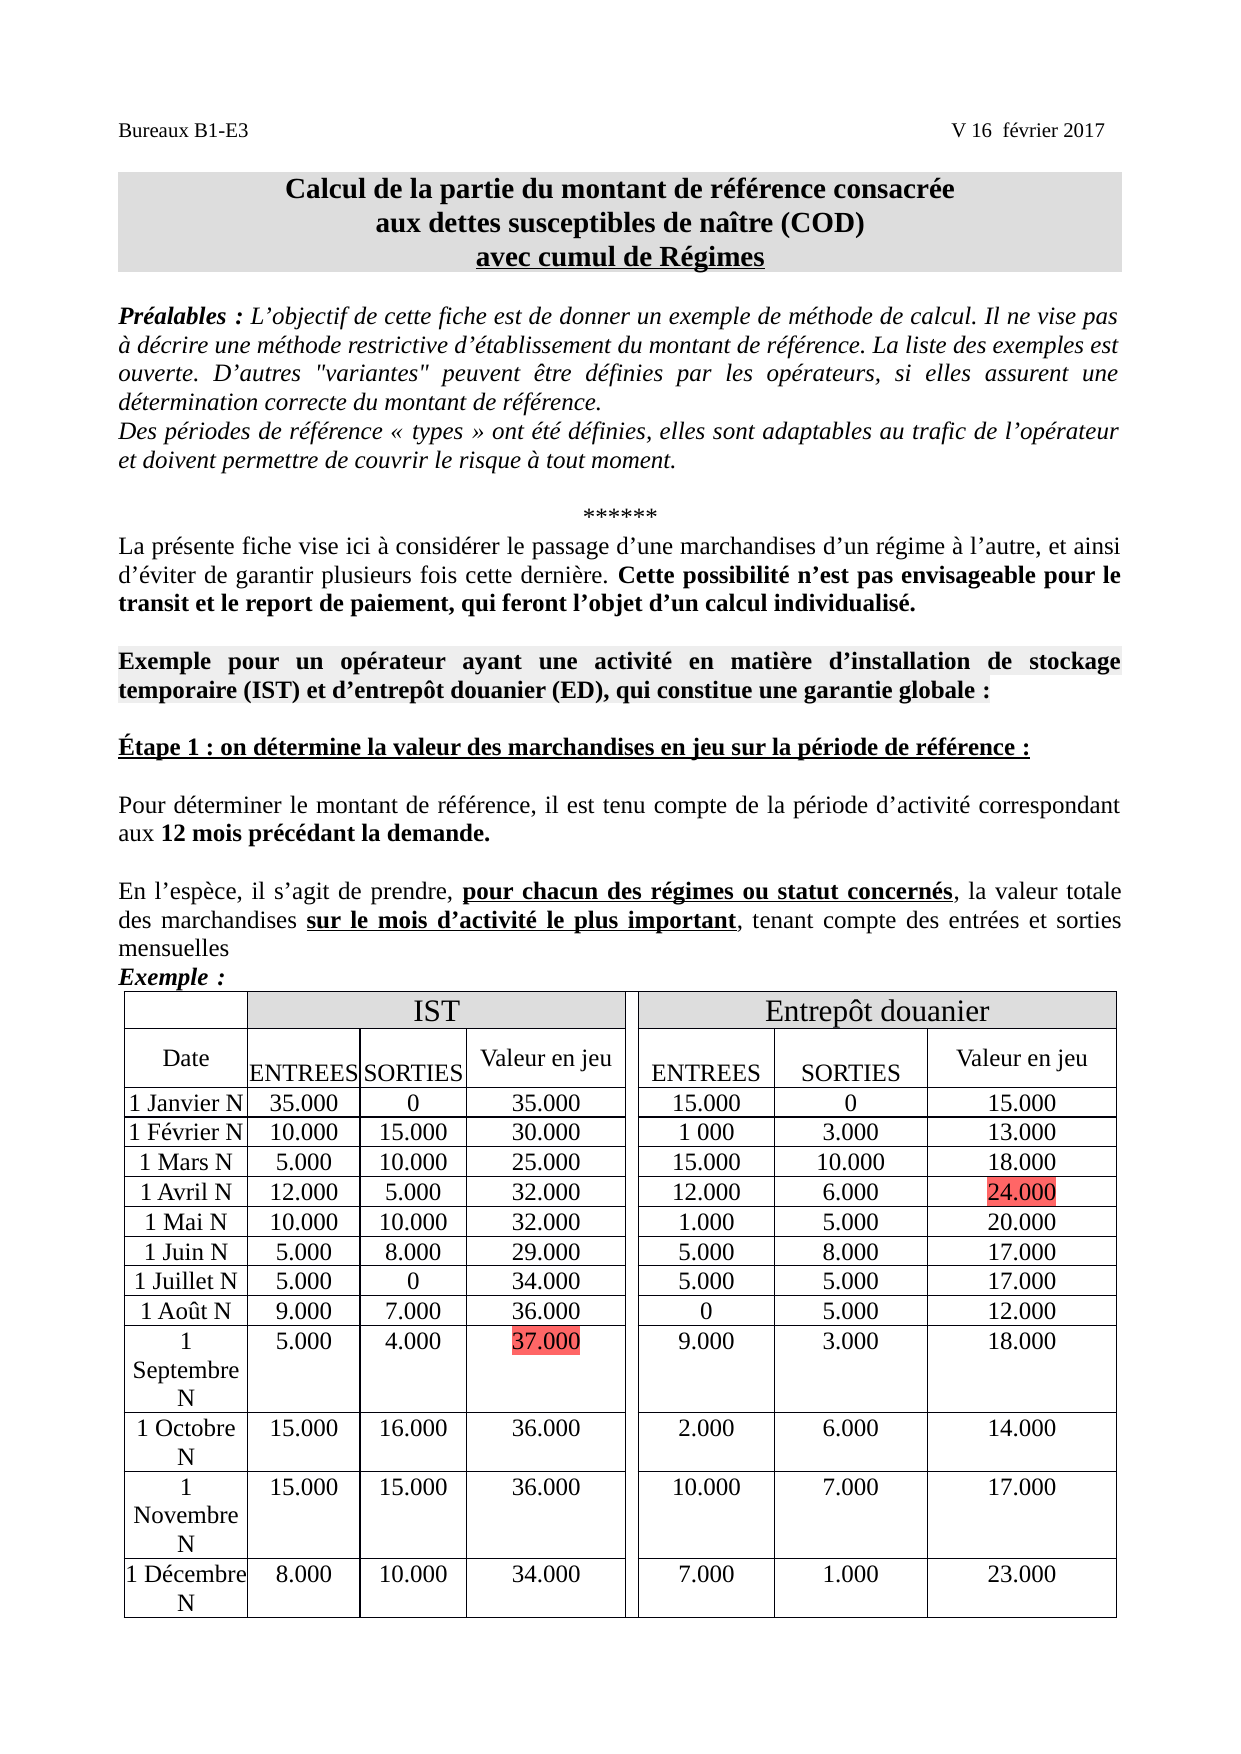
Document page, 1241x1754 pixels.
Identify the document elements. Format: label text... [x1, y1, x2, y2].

table_cell ENTREES [248, 1029, 359, 1087]
table_cell 5.000 [248, 1237, 359, 1265]
table_cell 3.000 [775, 1118, 927, 1146]
table_cell 17.000 [928, 1472, 1116, 1558]
text Calcul de la partie du montant de référence consacrée [118, 172, 1122, 205]
table_cell 10.000 [775, 1147, 927, 1176]
table_cell 10.000 [639, 1472, 774, 1558]
table_cell Valeur en jeu [928, 1029, 1116, 1087]
table_cell 1 Novembre N [125, 1472, 247, 1558]
table_cell 15.000 [248, 1413, 359, 1471]
table_cell ENTREES [639, 1029, 774, 1087]
table_cell 15.000 [639, 1147, 774, 1176]
table_cell 9.000 [639, 1326, 774, 1412]
table_cell 12.000 [248, 1177, 359, 1206]
table_cell 23.000 [928, 1559, 1116, 1617]
table_cell 35.000 [467, 1088, 625, 1116]
table_cell 5.000 [361, 1177, 466, 1206]
table_cell 7.000 [361, 1296, 466, 1325]
text ****** [118, 502, 1122, 531]
text La présente fiche vise ici à considérer le passage d’une marchandises d’un régime à l’autre, et ainsi d’éviter de garantir plusieurs fois cette dernière. Cette possibilité n’est pas envisageable pour le transit et le report de paiement, qui feront l’objet d’un calcul individualisé. [118, 531, 1122, 617]
table_cell 1 Décembre N [125, 1559, 247, 1617]
table_cell 15.000 [361, 1118, 466, 1146]
table_cell 24.000 [928, 1177, 1116, 1206]
text avec cumul de Régimes [118, 239, 1122, 272]
table_cell 5.000 [639, 1237, 774, 1265]
table_cell SORTIES [361, 1029, 466, 1087]
table_cell 18.000 [928, 1326, 1116, 1412]
table_header [125, 992, 247, 1028]
table_cell 18.000 [928, 1147, 1116, 1176]
table_cell 8.000 [775, 1237, 927, 1265]
table_cell 1.000 [775, 1559, 927, 1617]
table_cell 15.000 [928, 1088, 1116, 1116]
table_cell Date [125, 1029, 247, 1087]
table_cell 1 Septembre N [125, 1326, 247, 1412]
table_cell 29.000 [467, 1237, 625, 1265]
table_cell SORTIES [775, 1029, 927, 1087]
table_cell 1 000 [639, 1118, 774, 1146]
text Des périodes de référence « types » ont été définies, elles sont adaptables au trafic de l’opérateur et doivent permettre de couvrir le risque à tout moment. [118, 416, 1122, 473]
table_cell 2.000 [639, 1413, 774, 1471]
text aux dettes susceptibles de naître (COD) [118, 205, 1122, 239]
table_cell 1.000 [639, 1207, 774, 1236]
text Exemple pour un opérateur ayant une activité en matière d’installation de stockage temporaire (IST) et d’entrepôt douanier (ED), qui constitue une garantie globale : [118, 646, 1122, 703]
table_cell 13.000 [928, 1118, 1116, 1146]
table_cell 20.000 [928, 1207, 1116, 1236]
table_cell 1 Mai N [125, 1207, 247, 1236]
table_cell 7.000 [775, 1472, 927, 1558]
text Étape 1 : on détermine la valeur des marchandises en jeu sur la période de référence : [118, 732, 1122, 761]
table_cell 10.000 [248, 1118, 359, 1146]
table_cell 30.000 [467, 1118, 625, 1146]
table_cell 14.000 [928, 1413, 1116, 1471]
table_cell 1 Juin N [125, 1237, 247, 1265]
table_cell 1 Février N [125, 1118, 247, 1146]
table_cell 32.000 [467, 1177, 625, 1206]
table_cell 15.000 [248, 1472, 359, 1558]
table_cell Valeur en jeu [467, 1029, 625, 1087]
table_header [626, 992, 638, 1617]
table_cell 1 Janvier N [125, 1088, 247, 1116]
table_cell 5.000 [248, 1266, 359, 1295]
table_cell 0 [639, 1296, 774, 1325]
table_cell 34.000 [467, 1266, 625, 1295]
table_cell 1 Mars N [125, 1147, 247, 1176]
table_cell 15.000 [639, 1088, 774, 1116]
text Exemple : [118, 962, 1122, 991]
table_cell 0 [361, 1266, 466, 1295]
table_cell 9.000 [248, 1296, 359, 1325]
table_cell 1 Juillet N [125, 1266, 247, 1295]
table_cell 34.000 [467, 1559, 625, 1617]
table_cell 5.000 [639, 1266, 774, 1295]
table_cell 15.000 [361, 1472, 466, 1558]
table_cell 1 Avril N [125, 1177, 247, 1206]
text Préalables : L’objectif de cette fiche est de donner un exemple de méthode de calcul. Il ne vise pas à décrire une méthode restrictive d’établissement du montant de référence. La liste des exemples est ouverte. D’autres "variantes" peuvent être définies par les opérateurs, si elles assurent une détermination correcte du montant de référence. [118, 301, 1122, 416]
table_cell 8.000 [248, 1559, 359, 1617]
table_cell 36.000 [467, 1472, 625, 1558]
text En l’espèce, il s’agit de prendre, pour chacun des régimes ou statut concernés, la valeur totale des marchandises sur le mois d’activité le plus important, tenant compte des entrées et sorties mensuelles [118, 876, 1122, 962]
table_cell 36.000 [467, 1413, 625, 1471]
table_cell 17.000 [928, 1266, 1116, 1295]
table_cell 32.000 [467, 1207, 625, 1236]
table_cell 36.000 [467, 1296, 625, 1325]
table_cell 6.000 [775, 1177, 927, 1206]
table_cell 16.000 [361, 1413, 466, 1471]
table_cell 4.000 [361, 1326, 466, 1412]
table_cell 25.000 [467, 1147, 625, 1176]
table_cell 12.000 [639, 1177, 774, 1206]
table_cell 37.000 [467, 1326, 625, 1412]
table_cell 0 [775, 1088, 927, 1116]
table_cell 10.000 [248, 1207, 359, 1236]
table_cell 1 Août N [125, 1296, 247, 1325]
table_cell 10.000 [361, 1559, 466, 1617]
table_cell 5.000 [248, 1147, 359, 1176]
table_cell 1 Octobre N [125, 1413, 247, 1471]
text Pour déterminer le montant de référence, il est tenu compte de la période d’activité correspondant aux 12 mois précédant la demande. [118, 790, 1122, 847]
table_cell 5.000 [775, 1207, 927, 1236]
table_cell 10.000 [361, 1207, 466, 1236]
table_cell 7.000 [639, 1559, 774, 1617]
table_cell 5.000 [248, 1326, 359, 1412]
table_cell 3.000 [775, 1326, 927, 1412]
table_cell 35.000 [248, 1088, 359, 1116]
table_cell 12.000 [928, 1296, 1116, 1325]
table_cell 5.000 [775, 1266, 927, 1295]
table_cell 17.000 [928, 1237, 1116, 1265]
table_cell 10.000 [361, 1147, 466, 1176]
table_cell 5.000 [775, 1296, 927, 1325]
table_cell 6.000 [775, 1413, 927, 1471]
table_cell 8.000 [361, 1237, 466, 1265]
table_cell 0 [361, 1088, 466, 1116]
